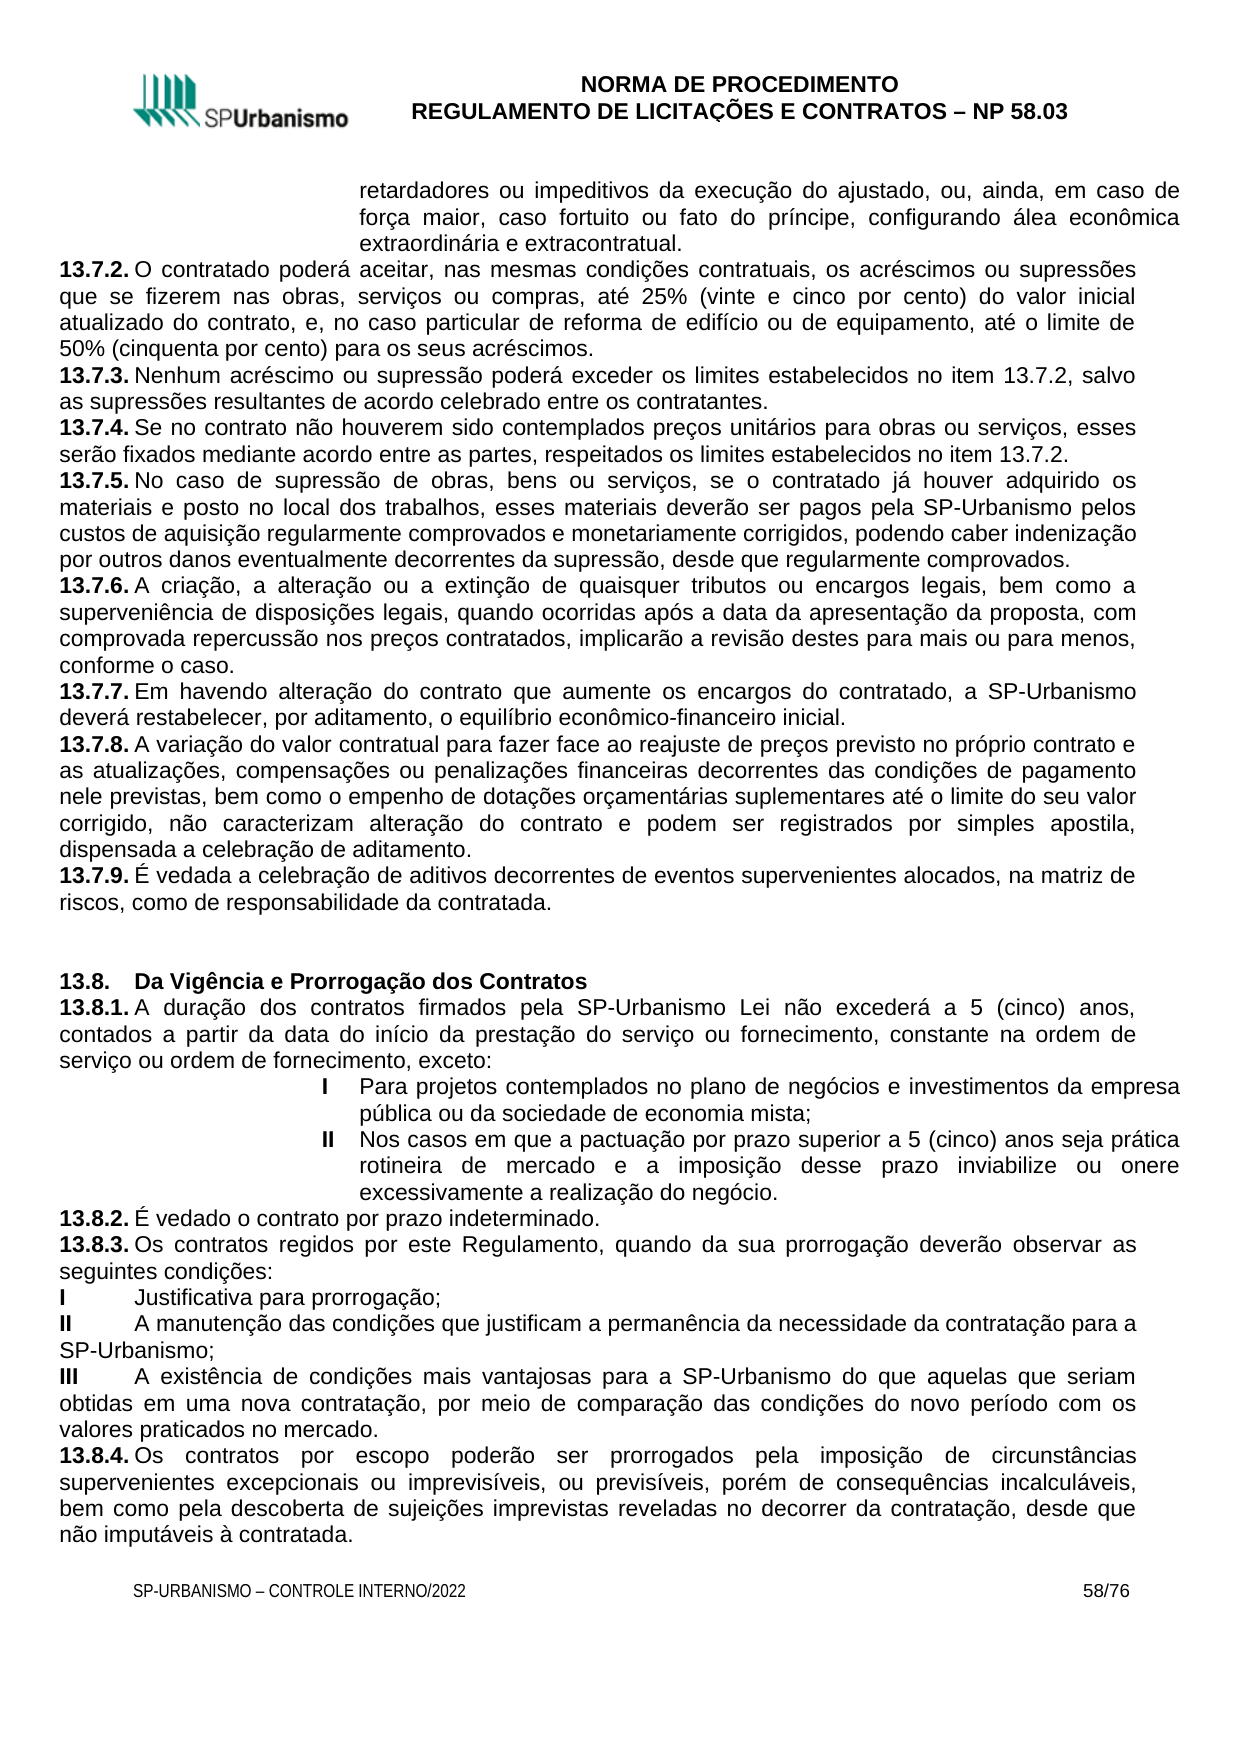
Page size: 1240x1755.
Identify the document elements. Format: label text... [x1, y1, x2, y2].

list Se no contrato não houverem sido contemplados preços unitários para obras ou serviços, esses serão fixados mediante acordo entre as partes, respeitados os limites estabelecidos no item 13.7.2. [59, 414, 1137, 467]
list Justificativa para prorrogação; [59, 1284, 1137, 1310]
list Da Vigência e Prorrogação dos Contratos [59, 968, 134, 994]
list Nenhum acréscimo ou supressão poderá exceder os limites estabelecidos no item 13.7.2, salvo as supressões resultantes de acordo celebrado entre os contratantes. [59, 362, 1137, 414]
list Nos casos em que a pactuação por prazo superior a 5 (cinco) anos seja prática rotineira de mercado e a imposição desse prazo inviabilize ou onere excessivamente a realização do negócio. [322, 1126, 1181, 1205]
list retardadores ou impeditivos da execução do ajustado, ou, ainda, em caso de força maior, caso fortuito ou fato do príncipe, configurando álea econômica extraordinária e extracontratual. [322, 177, 1181, 256]
list Os contratos por escopo poderão ser prorrogados pela imposição de circunstâncias supervenientes excepcionais ou imprevisíveis, ou previsíveis, porém de consequências incalculáveis, bem como pela descoberta de sujeições imprevistas reveladas no decorrer da contratação, desde que não imputáveis à contratada. [59, 1442, 1137, 1548]
list A duração dos contratos firmados pela SP-Urbanismo Lei não excederá a 5 (cinco) anos, contados a partir da data do início da prestação do serviço ou fornecimento, constante na ordem de serviço ou ordem de fornecimento, exceto: [59, 994, 1137, 1073]
list O contratado poderá aceitar, nas mesmas condições contratuais, os acréscimos ou supressões que se fizerem nas obras, serviços ou compras, até 25% (vinte e cinco por cento) do valor inicial atualizado do contrato, e, no caso particular de reforma de edifício ou de equipamento, até o limite de 50% (cinquenta por cento) para os seus acréscimos. [59, 256, 1137, 362]
list É vedada a celebração de aditivos decorrentes de eventos supervenientes alocados, na matriz de riscos, como de responsabilidade da contratada. [59, 862, 1137, 915]
list A variação do valor contratual para fazer face ao reajuste de preços previsto no próprio contrato e as atualizações, compensações ou penalizações financeiras decorrentes das condições de pagamento nele previstas, bem como o empenho de dotações orçamentárias suplementares até o limite do seu valor corrigido, não caracterizam alteração do contrato e podem ser registrados por simples apostila, dispensada a celebração de aditamento. [59, 731, 1137, 862]
list A existência de condições mais vantajosas para a SP-Urbanismo do que aquelas que seriam obtidas em uma nova contratação, por meio de comparação das condições do novo período com os valores praticados no mercado. [59, 1363, 1137, 1442]
list Os contratos regidos por este Regulamento, quando da sua prorrogação deverão observar as seguintes condições: [59, 1231, 1137, 1284]
list A criação, a alteração ou a extinção de quaisquer tributos ou encargos legais, bem como a superveniência de disposições legais, quando ocorridas após a data da apresentação da proposta, com comprovada repercussão nos preços contratados, implicarão a revisão destes para mais ou para menos, conforme o caso. [59, 572, 1137, 678]
list É vedado o contrato por prazo indeterminado. [59, 1205, 1137, 1231]
list A manutenção das condições que justificam a permanência da necessidade da contratação para a SP-Urbanismo; [59, 1310, 1137, 1363]
list Da Vigência e Prorrogação dos Contratos [594, 968, 1137, 994]
list Em havendo alteração do contrato que aumente os encargos do contratado, a SP-Urbanismo deverá restabelecer, por aditamento, o equilíbrio econômico-financeiro inicial. [59, 678, 1137, 731]
list No caso de supressão de obras, bens ou serviços, se o contratado já houver adquirido os materiais e posto no local dos trabalhos, esses materiais deverão ser pagos pela SP-Urbanismo pelos custos de aquisição regularmente comprovados e monetariamente corrigidos, podendo caber indenização por outros danos eventualmente decorrentes da supressão, desde que regularmente comprovados. [59, 467, 1137, 572]
list Para projetos contemplados no plano de negócios e investimentos da empresa pública ou da sociedade de economia mista; [322, 1073, 1181, 1126]
